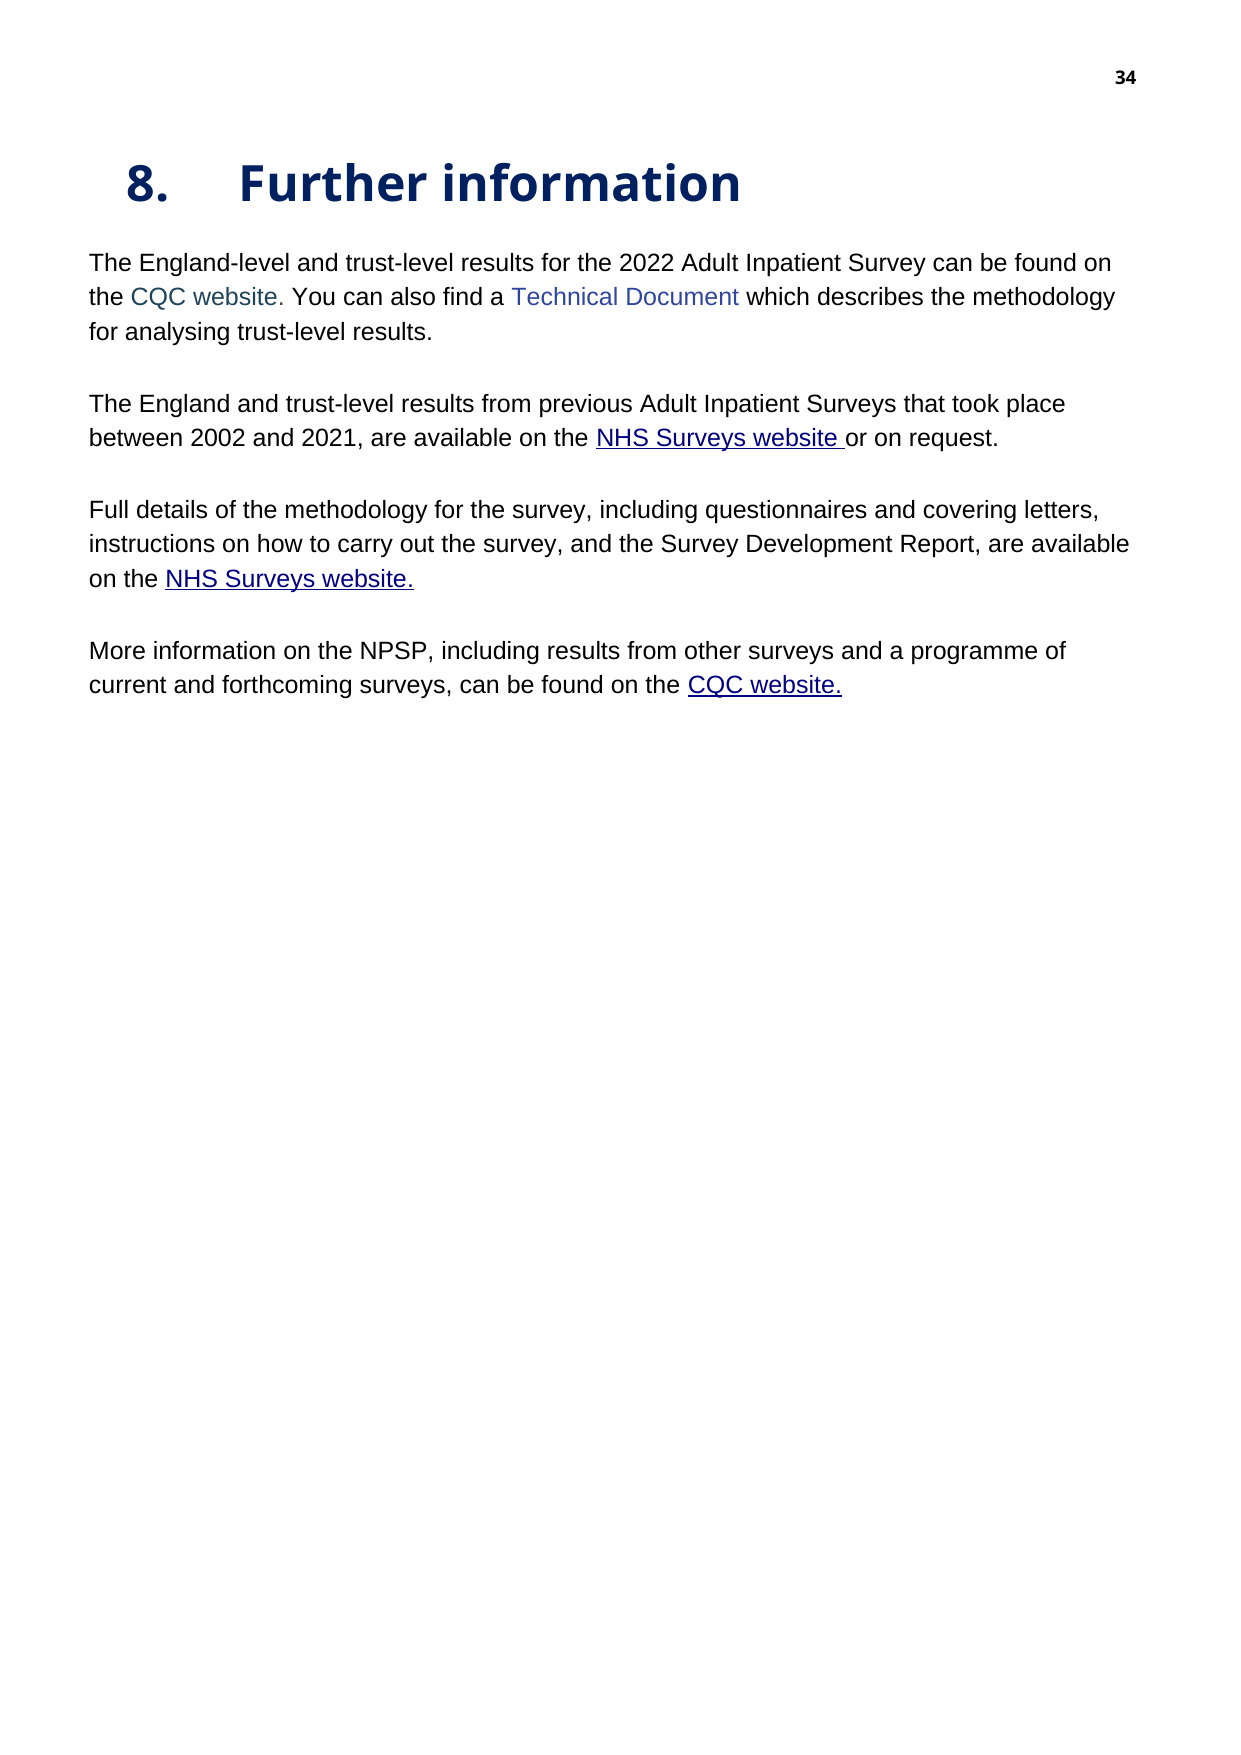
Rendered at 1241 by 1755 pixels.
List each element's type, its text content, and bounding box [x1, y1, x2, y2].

list More information on the NPSP, including results from other surveys and a programme of current and forthcoming surveys, can be found on the CQC website. [89, 636, 1152, 699]
subtitle Further information [126, 148, 1152, 216]
list The England-level and trust-level results for the 2022 Adult Inpatient Survey can be found on the CQC website. You can also find a Technical Document which describes the methodology for analysing trust-level results. [89, 248, 1152, 345]
list The England and trust-level results from previous Adult Inpatient Surveys that took place between 2002 and 2021, are available on the NHS Surveys website or on request. [89, 388, 1152, 452]
list Full details of the methodology for the survey, including questionnaires and covering letters, instructions on how to carry out the survey, and the Survey Development Report, are available on the NHS Surveys website. [89, 495, 1152, 593]
